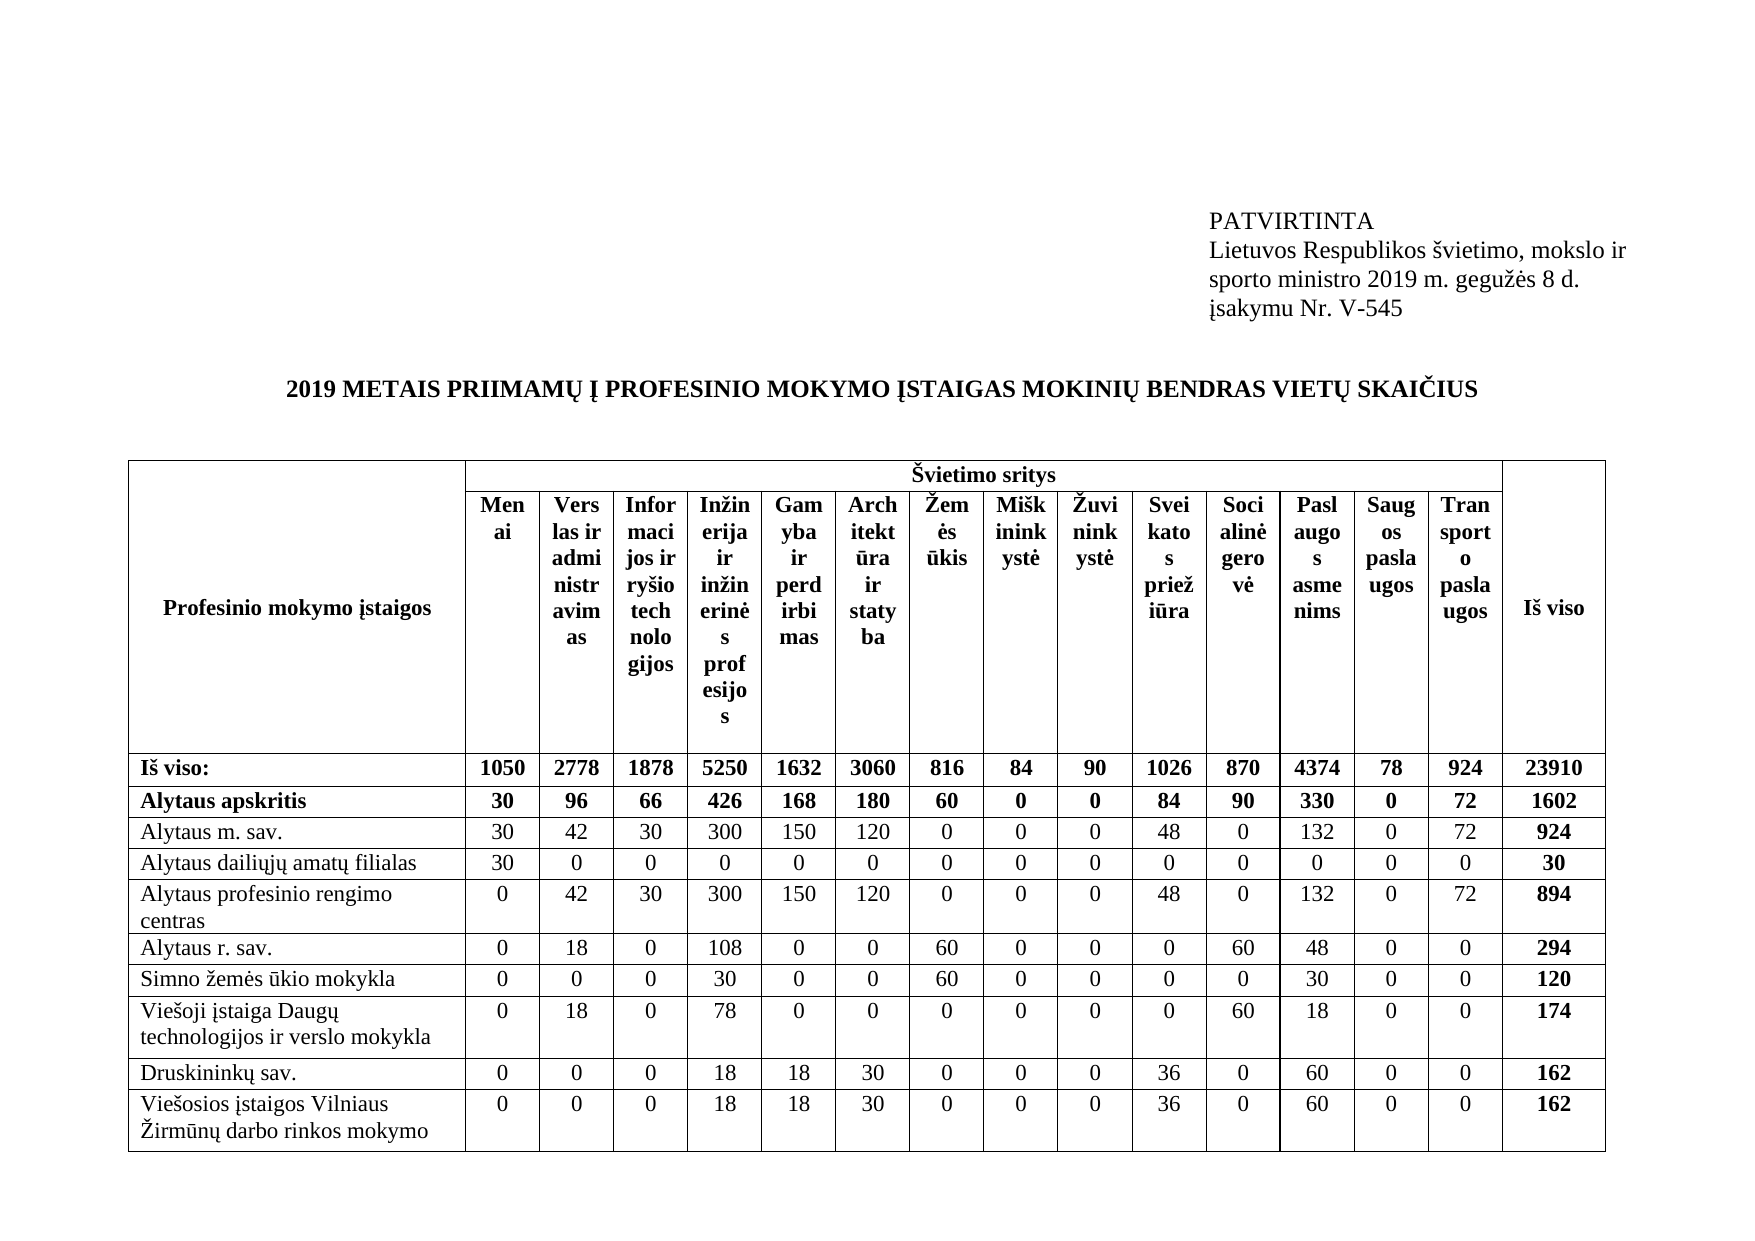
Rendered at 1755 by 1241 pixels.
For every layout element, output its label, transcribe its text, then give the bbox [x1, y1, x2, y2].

table_cell 0 [1429, 1059, 1502, 1089]
table_cell 0 [1207, 965, 1279, 996]
table_cell 0 [1355, 965, 1428, 996]
table_cell 0 [984, 1090, 1057, 1151]
table_cell 4374 [1281, 754, 1354, 786]
table_cell Žuvininkystė [1058, 492, 1132, 753]
table_cell 120 [836, 880, 909, 933]
table_cell 0 [1355, 818, 1428, 848]
table_cell 30 [466, 849, 539, 879]
table_cell 0 [910, 880, 983, 933]
table_cell Socialinė gerovė [1207, 492, 1279, 753]
table_cell Alytaus apskritis [129, 787, 465, 817]
table_cell 162 [1503, 1059, 1605, 1089]
table_cell 0 [836, 997, 909, 1058]
table_cell 1632 [762, 754, 835, 786]
table_cell 150 [762, 880, 835, 933]
table_cell 0 [910, 818, 983, 848]
table_cell 0 [984, 880, 1057, 933]
table_cell 0 [1058, 1059, 1132, 1089]
table_cell 0 [1429, 965, 1502, 996]
table_cell 60 [910, 787, 983, 817]
table_cell 18 [540, 934, 613, 964]
table_cell 30 [614, 818, 687, 848]
table_cell Druskininkų sav. [129, 1059, 465, 1089]
table_cell 0 [1355, 880, 1428, 933]
table_cell 0 [1429, 849, 1502, 879]
table_cell 30 [836, 1059, 909, 1089]
table_cell Žemės ūkis [910, 492, 983, 753]
table_cell 924 [1503, 818, 1605, 848]
table_cell 0 [910, 997, 983, 1058]
table_cell 870 [1207, 754, 1279, 786]
table_cell 0 [762, 997, 835, 1058]
table_cell 0 [1429, 934, 1502, 964]
table_cell 18 [540, 997, 613, 1058]
table_cell 0 [1207, 1059, 1279, 1089]
table_cell 0 [466, 1090, 539, 1151]
table_cell 0 [466, 1059, 539, 1089]
table_cell 3060 [836, 754, 909, 786]
table_cell 18 [688, 1059, 761, 1089]
table_cell 72 [1429, 880, 1502, 933]
table_cell 150 [762, 818, 835, 848]
table_cell 924 [1429, 754, 1502, 786]
table_cell 0 [614, 1059, 687, 1089]
table_cell 30 [1503, 849, 1605, 879]
table_cell 72 [1429, 787, 1502, 817]
table_cell 0 [1058, 849, 1132, 879]
table_cell 0 [614, 997, 687, 1058]
table_cell 1050 [466, 754, 539, 786]
table_cell 120 [836, 818, 909, 848]
table_cell 0 [1429, 1090, 1502, 1151]
table_cell 108 [688, 934, 761, 964]
table_cell 42 [540, 880, 613, 933]
table_cell 0 [984, 849, 1057, 879]
table_cell 168 [762, 787, 835, 817]
table_cell 132 [1281, 880, 1354, 933]
table_cell 0 [1355, 997, 1428, 1058]
text Lietuvos Respublikos švietimo, mokslo ir sporto ministro 2019 m. gegužės 8 d. įsakymu Nr. V-545 [1209, 235, 1636, 321]
table_cell Saugos paslaugos [1355, 492, 1428, 753]
table_cell 816 [910, 754, 983, 786]
table_cell 0 [836, 934, 909, 964]
table_cell 2778 [540, 754, 613, 786]
table_cell 0 [688, 849, 761, 879]
table_cell 60 [1281, 1090, 1354, 1151]
table_cell 96 [540, 787, 613, 817]
table_cell 30 [836, 1090, 909, 1151]
table_cell 60 [910, 965, 983, 996]
table_cell 0 [984, 818, 1057, 848]
table_cell 180 [836, 787, 909, 817]
table_cell 48 [1133, 880, 1206, 933]
table_cell 0 [1355, 1090, 1428, 1151]
table_cell 0 [1355, 849, 1428, 879]
table_cell 162 [1503, 1090, 1605, 1151]
table_cell 48 [1133, 818, 1206, 848]
table_cell 0 [762, 965, 835, 996]
table_cell 0 [1058, 880, 1132, 933]
table_cell 0 [1133, 849, 1206, 879]
text 2019 METAIS PRIIMAMŲ Į PROFESINIO MOKYMO ĮSTAIGAS MOKINIŲ BENDRAS VIETŲ SKAIČIUS [129, 374, 1636, 403]
table_cell Alytaus m. sav. [129, 818, 465, 848]
table_cell 0 [836, 849, 909, 879]
table_cell 0 [466, 965, 539, 996]
table_cell 30 [466, 787, 539, 817]
table_cell 60 [1207, 997, 1279, 1058]
table_cell Paslaugos asmenims [1281, 492, 1354, 753]
table_cell 1026 [1133, 754, 1206, 786]
table_cell 0 [614, 934, 687, 964]
table_cell 174 [1503, 997, 1605, 1058]
table_cell 90 [1058, 754, 1132, 786]
table_cell 36 [1133, 1059, 1206, 1089]
table_cell Iš viso: [129, 754, 465, 786]
table_cell Informacijos ir ryšio technologijos [614, 492, 687, 753]
table_cell 294 [1503, 934, 1605, 964]
text PATVIRTINTA [1209, 206, 1636, 235]
table_cell 0 [910, 849, 983, 879]
table_cell 0 [466, 934, 539, 964]
table_cell 42 [540, 818, 613, 848]
table_cell 0 [1133, 965, 1206, 996]
table_cell 0 [762, 849, 835, 879]
table_cell 120 [1503, 965, 1605, 996]
table_cell 18 [688, 1090, 761, 1151]
table_cell 300 [688, 880, 761, 933]
table_cell Transporto paslaugos [1429, 492, 1502, 753]
table_cell 0 [984, 787, 1057, 817]
table_cell 23910 [1503, 754, 1605, 786]
table_cell 300 [688, 818, 761, 848]
table_cell Alytaus profesinio rengimo centras [129, 880, 465, 933]
table_cell 0 [1058, 997, 1132, 1058]
table_cell 132 [1281, 818, 1354, 848]
table_cell 0 [1058, 787, 1132, 817]
table_cell 60 [1281, 1059, 1354, 1089]
table_cell 0 [540, 849, 613, 879]
table_cell 0 [1133, 997, 1206, 1058]
table_cell 1878 [614, 754, 687, 786]
table_header Švietimo sritys [466, 461, 1502, 491]
table_cell 0 [614, 965, 687, 996]
table_cell 330 [1281, 787, 1354, 817]
table_cell 0 [984, 934, 1057, 964]
table_cell 0 [1207, 1090, 1279, 1151]
table_cell Inžinerija ir inžinerinės profesijos [688, 492, 761, 753]
table_cell 0 [540, 1059, 613, 1089]
table_cell 72 [1429, 818, 1502, 848]
table_cell Alytaus r. sav. [129, 934, 465, 964]
table_cell 0 [762, 934, 835, 964]
table_cell 0 [614, 849, 687, 879]
table_cell 30 [466, 818, 539, 848]
table_cell Verslas ir administravimas [540, 492, 613, 753]
table_cell Architektūra ir statyba [836, 492, 909, 753]
table_cell Menai [466, 492, 539, 753]
table_cell 0 [614, 1090, 687, 1151]
table_cell 60 [910, 934, 983, 964]
table_cell Viešosios įstaigos Vilniaus Žirmūnų darbo rinkos mokymo [129, 1090, 465, 1151]
table_cell 0 [1133, 934, 1206, 964]
table_header Iš viso [1503, 461, 1605, 753]
table_cell 30 [1281, 965, 1354, 996]
table_cell 84 [984, 754, 1057, 786]
table_cell 60 [1207, 934, 1279, 964]
table_cell 0 [540, 1090, 613, 1151]
table_cell Gamyba ir perdirbimas [762, 492, 835, 753]
table_cell Miškininkystė [984, 492, 1057, 753]
table_cell 0 [984, 965, 1057, 996]
table_cell 1602 [1503, 787, 1605, 817]
table_cell 0 [1058, 818, 1132, 848]
table_cell 894 [1503, 880, 1605, 933]
table_cell 0 [466, 997, 539, 1058]
table_cell 84 [1133, 787, 1206, 817]
table_cell 66 [614, 787, 687, 817]
table_cell Viešoji įstaiga Daugų technologijos ir verslo mokykla [129, 997, 465, 1058]
table_cell 0 [1281, 849, 1354, 879]
table_cell 0 [1355, 1059, 1428, 1089]
table_cell 78 [1355, 754, 1428, 786]
table_cell 0 [984, 997, 1057, 1058]
table_cell 0 [540, 965, 613, 996]
table_cell 426 [688, 787, 761, 817]
table_cell 90 [1207, 787, 1279, 817]
table_cell 18 [1281, 997, 1354, 1058]
table_cell 0 [1058, 1090, 1132, 1151]
table_cell 0 [466, 880, 539, 933]
table_cell 18 [762, 1090, 835, 1151]
table_cell 36 [1133, 1090, 1206, 1151]
table_cell 0 [1429, 997, 1502, 1058]
table_cell Sveikatos priežiūra [1133, 492, 1206, 753]
table_cell Alytaus dailiųjų amatų filialas [129, 849, 465, 879]
table_cell 0 [1207, 849, 1279, 879]
table_cell 0 [1207, 818, 1279, 848]
table_cell 0 [1355, 787, 1428, 817]
table_cell 18 [762, 1059, 835, 1089]
table_cell 0 [1355, 934, 1428, 964]
table_cell 78 [688, 997, 761, 1058]
table_cell 0 [836, 965, 909, 996]
table_cell 0 [910, 1090, 983, 1151]
table_cell 0 [1207, 880, 1279, 933]
table_cell 0 [910, 1059, 983, 1089]
table_cell 30 [614, 880, 687, 933]
table_cell 0 [984, 1059, 1057, 1089]
table_cell Simno žemės ūkio mokykla [129, 965, 465, 996]
table_cell 48 [1281, 934, 1354, 964]
table_cell 30 [688, 965, 761, 996]
table_cell 0 [1058, 934, 1132, 964]
table_header Profesinio mokymo įstaigos [129, 461, 465, 753]
table_cell 0 [1058, 965, 1132, 996]
table_cell 5250 [688, 754, 761, 786]
